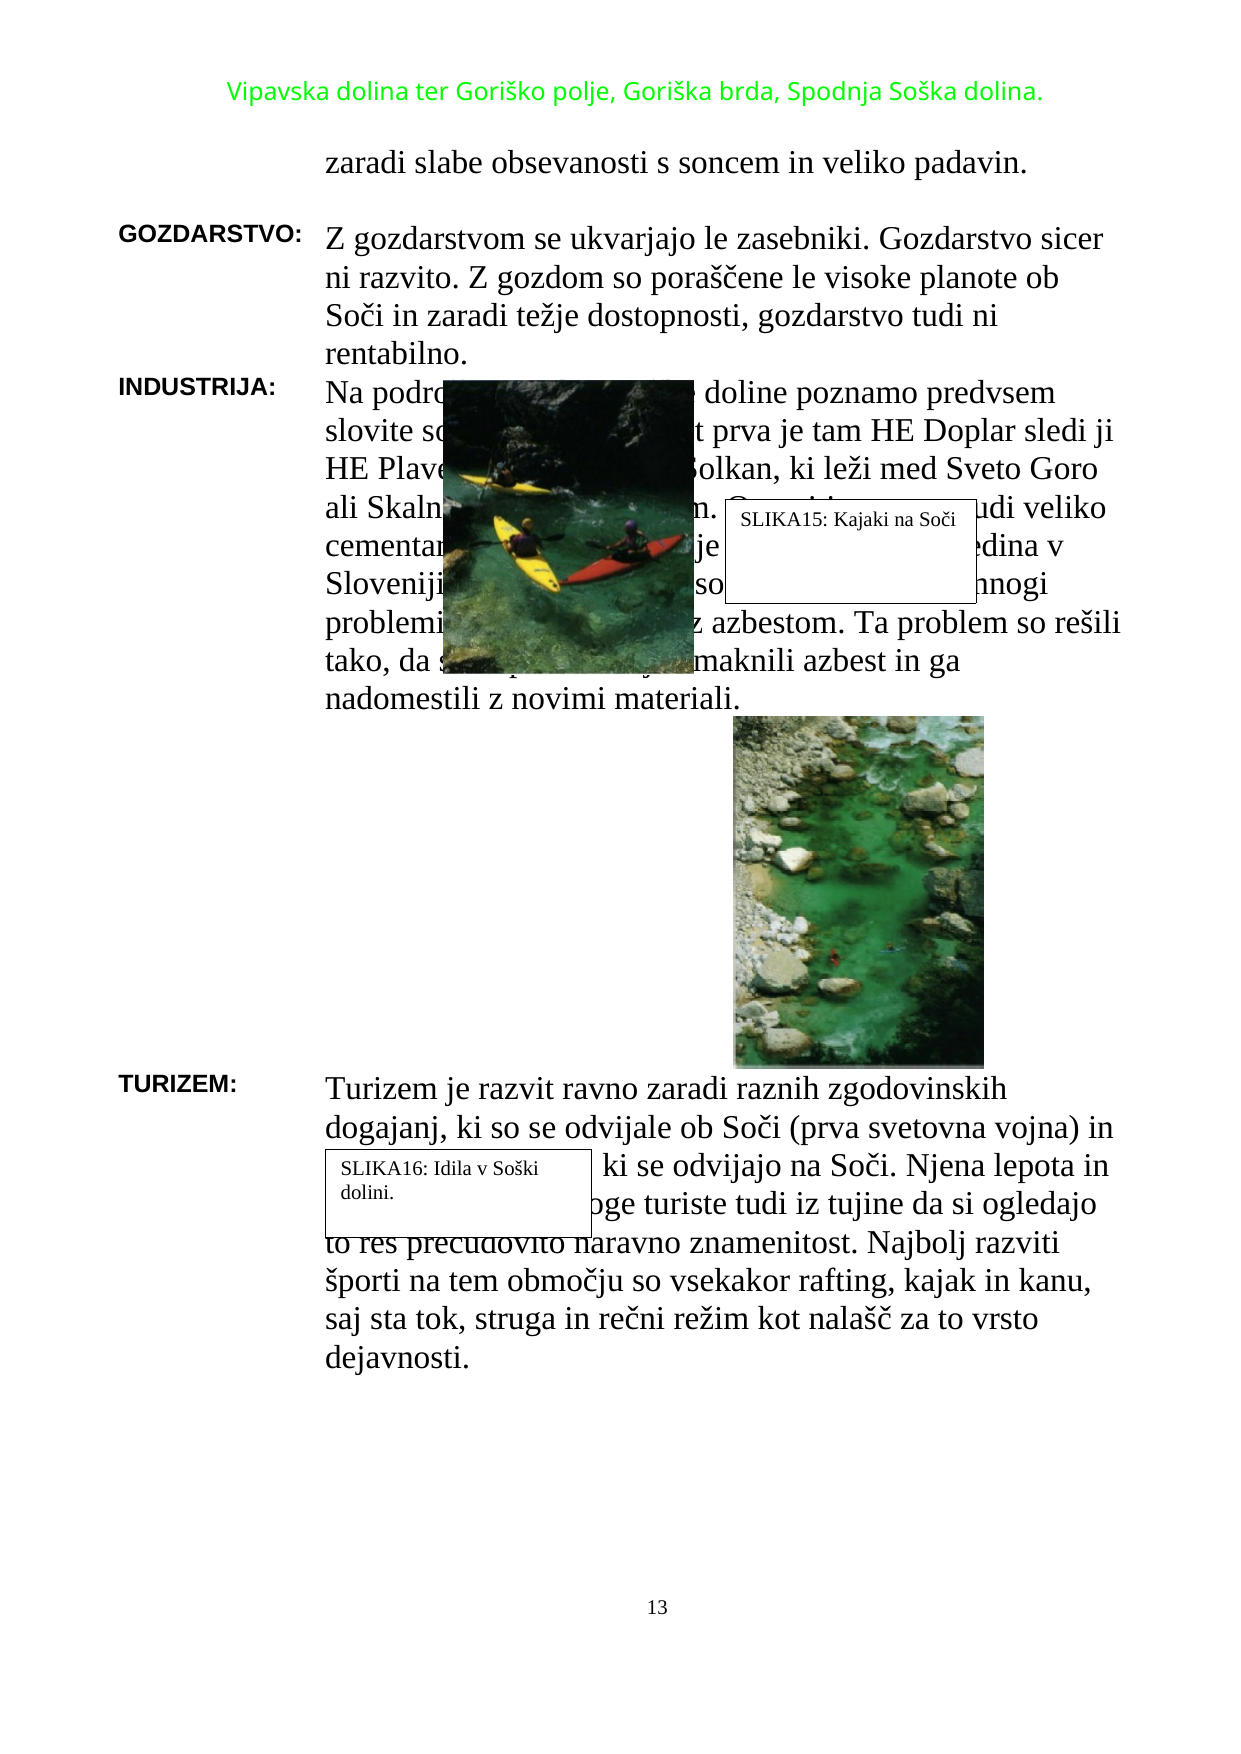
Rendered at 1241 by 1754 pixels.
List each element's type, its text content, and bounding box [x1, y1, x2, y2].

picture [733, 716, 984, 1069]
table_cell INDUSTRIJA: [111, 372, 317, 1068]
table_cell Na področju Spodnje Soške doline poznamo predvsem slovite soške elektrarne. Kot prva je tam HE Doplar sledi ji HE Plave zadnja pa je HE Solkan, ki leži med Sveto Goro ali Skalnico in pa Sabotinom. Omeniti moramo tudi veliko cementarno v Anhovem, ki je poleg trboveljske edina v Sloveniji. Ob tej tovarni pa so se pojavljali tudi mnogi problemi z onesnaženostjo z azbestom. Ta problem so rešili tako, da so iz proizvodnje umaknili azbest in ga nadomestili z novimi materiali. [318, 372, 1130, 1068]
table_cell zaradi slabe obsevanosti s soncem in veliko padavin. [318, 142, 1130, 218]
table_cell GOZDARSTVO: [111, 219, 317, 372]
table_cell TURIZEM: [111, 1069, 317, 1452]
table_cell Z gozdarstvom se ukvarjajo le zasebniki. Gozdarstvo sicer ni razvito. Z gozdom so poraščene le visoke planote ob Soči in zaradi težje dostopnosti, gozdarstvo tudi ni rentabilno. [318, 219, 1130, 372]
table_cell [111, 142, 317, 218]
picture [443, 380, 694, 675]
table_cell Turizem je razvit ravno zaradi raznih zgodovinskih dogajanj, ki so se odvijale ob Soči (prva svetovna vojna) in pa zaradi aktivnosti, ki se odvijajo na Soči. Njena lepota in čistost privabita mnoge turiste tudi iz tujine da si ogledajo to res prečudovito naravno znamenitost. Najbolj razviti športi na tem območju so vsekakor rafting, kajak in kanu, saj sta tok, struga in rečni režim kot nalašč za to vrsto dejavnosti. [318, 1069, 1130, 1452]
